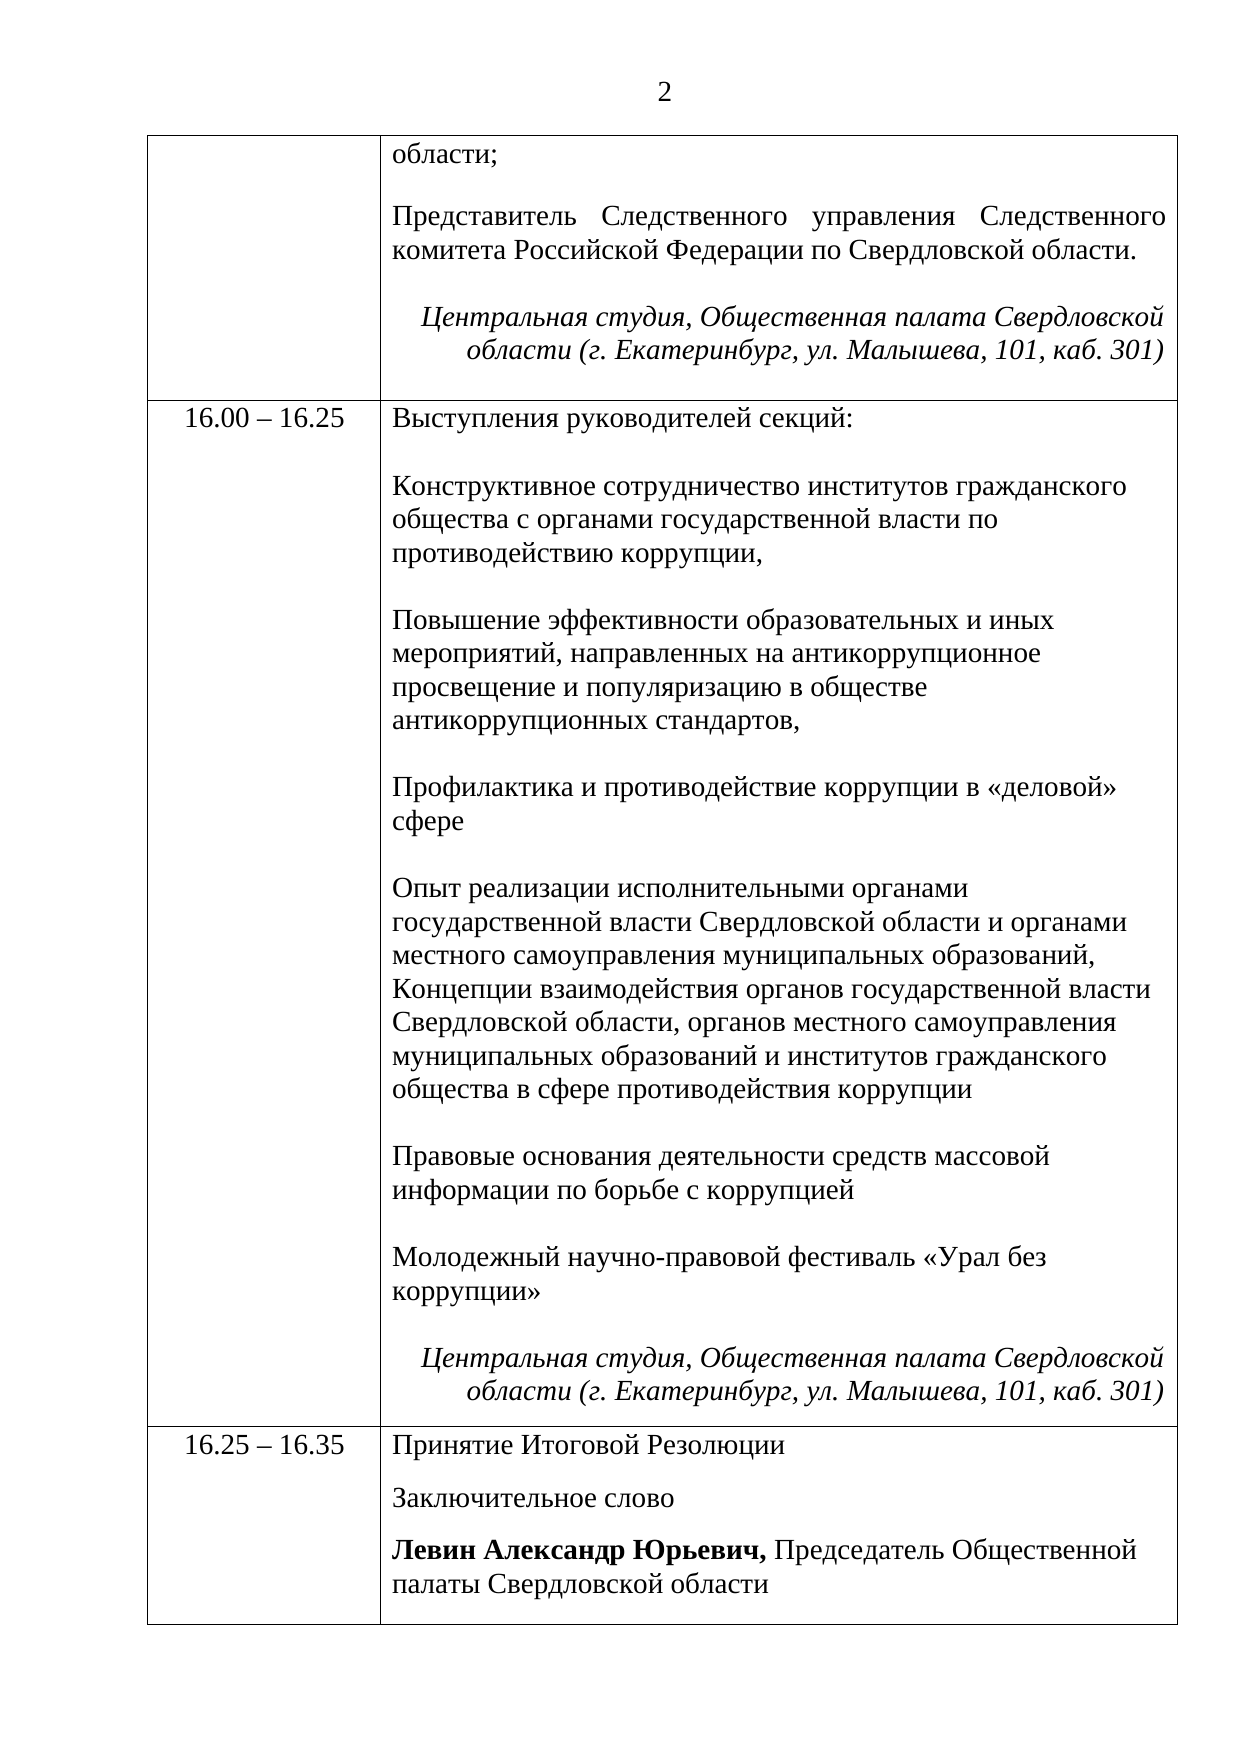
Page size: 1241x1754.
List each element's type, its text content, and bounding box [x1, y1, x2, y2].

table_cell Принятие Итоговой Резолюции Заключительное слово Левин Александр Юрьевич, Председатель Общественной палаты Свердловской области [381, 1427, 1177, 1623]
table_cell 16.00 – 16.25 [148, 401, 380, 1426]
table_cell [148, 136, 380, 399]
table_cell Выступления руководителей секций: Конструктивное сотрудничество институтов гражданского общества с органами государственной власти по противодействию коррупции, Повышение эффективности образовательных и иных мероприятий, направленных на антикоррупционное просвещение и популяризацию в обществе антикоррупционных стандартов, Профилактика и противодействие коррупции в «деловой» сфере Опыт реализации исполнительными органами государственной власти Свердловской области и органами местного самоуправления муниципальных образований, Концепции взаимодействия органов государственной власти Свердловской области, органов местного самоуправления муниципальных образований и институтов гражданского общества в сфере противодействия коррупции Правовые основания деятельности средств массовой информации по борьбе с коррупцией Молодежный научно-правовой фестиваль «Урал без коррупции» Центральная студия, Общественная палата Свердловской области (г. Екатеринбург, ул. Малышева, 101, каб. 301) [381, 401, 1177, 1426]
table_cell 16.25 – 16.35 [148, 1427, 380, 1623]
table_cell области; Представитель Следственного управления Следственного комитета Российской Федерации по Свердловской области. Центральная студия, Общественная палата Свердловской области (г. Екатеринбург, ул. Малышева, 101, каб. 301) [381, 136, 1177, 399]
